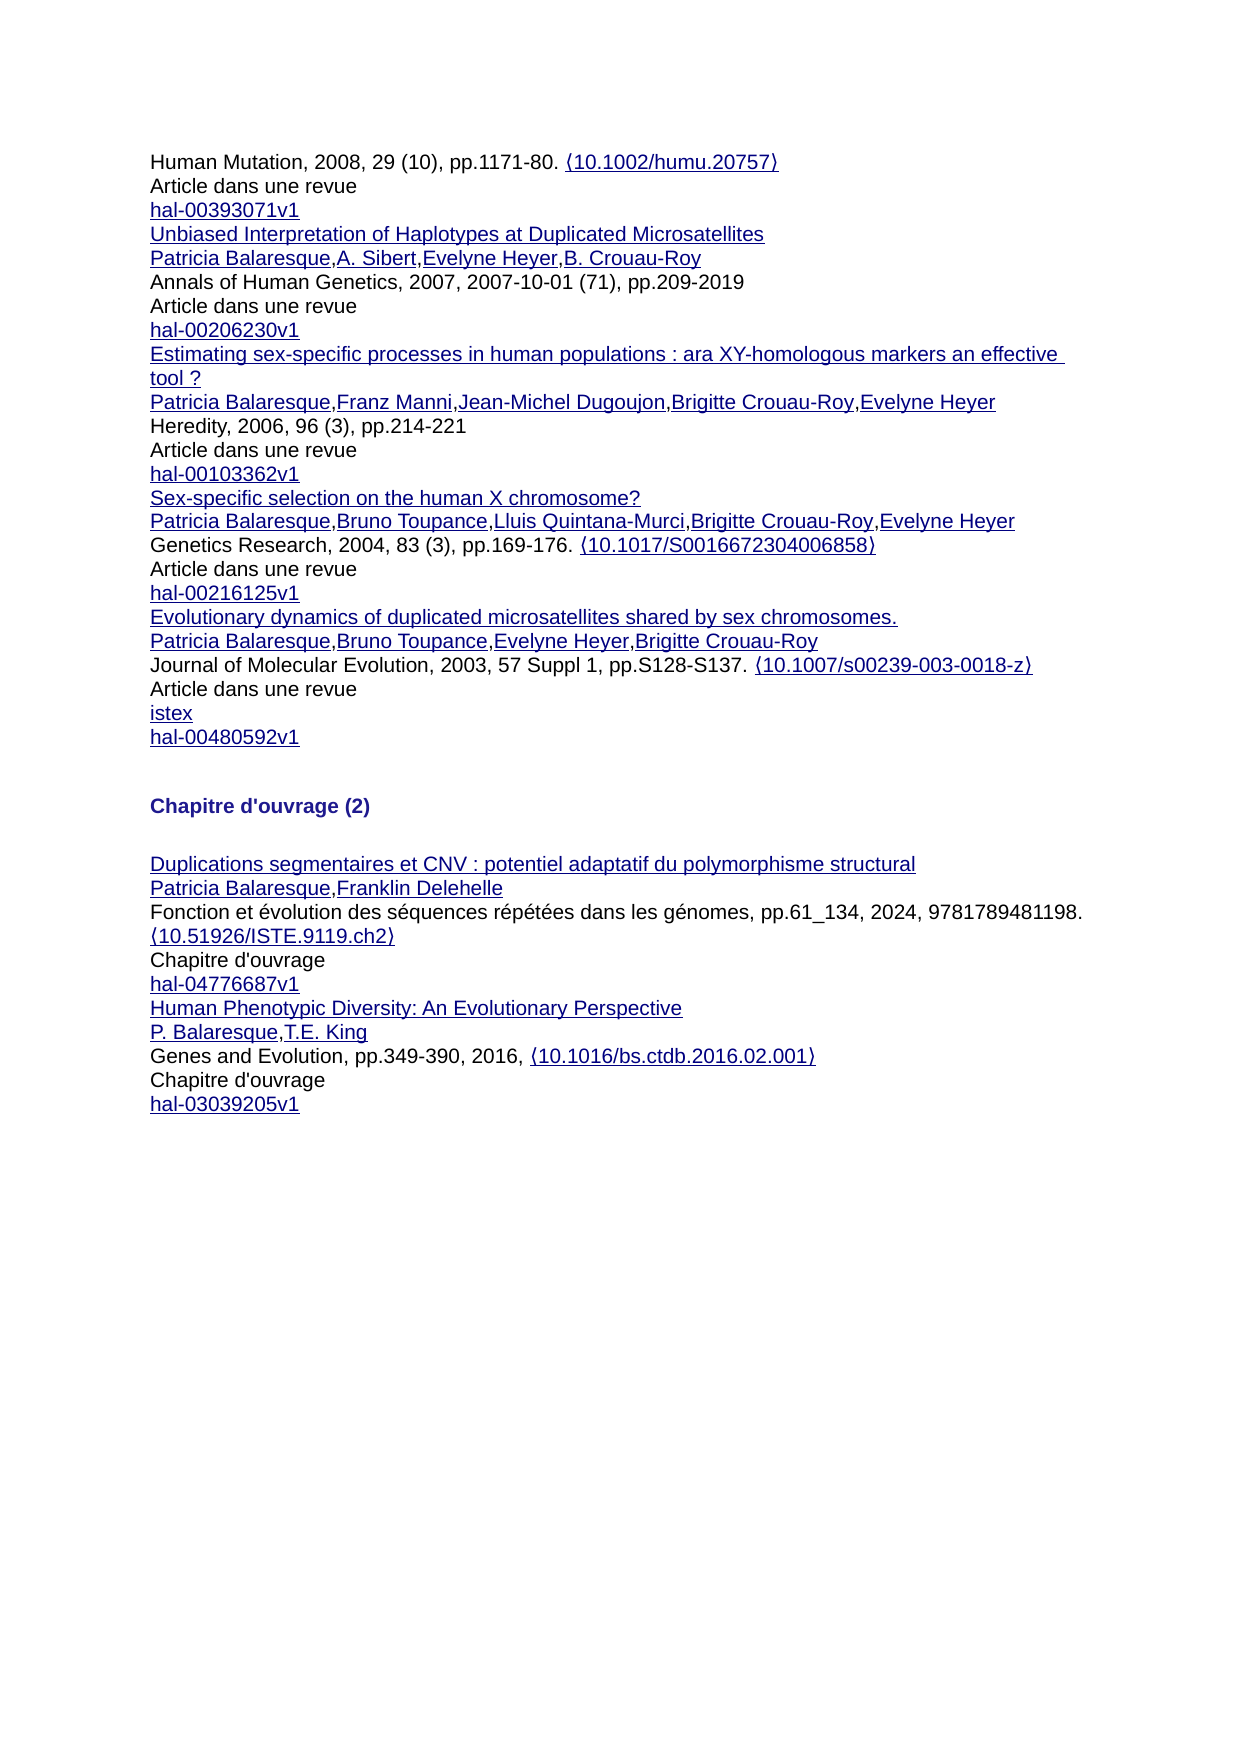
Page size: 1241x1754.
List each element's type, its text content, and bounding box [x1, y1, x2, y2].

table_cell Estimating sex-specific processes in human populations : ara XY-homologous markers an effective tool ? Patricia Balaresque,Franz Manni,Jean-Michel Dugoujon,Brigitte Crouau-Roy,Evelyne Heyer Heredity, 2006, 96 (3), pp.214-221 Article dans une revue hal-00103362v1 [150, 342, 1090, 485]
table_cell Human Mutation, 2008, 29 (10), pp.1171-80. ⟨10.1002/humu.20757⟩ Article dans une revue hal-00393071v1 [150, 150, 1090, 222]
table_cell Human Phenotypic Diversity: An Evolutionary Perspective P. Balaresque,T.E. King Genes and Evolution, pp.349-390, 2016, ⟨10.1016/bs.ctdb.2016.02.001⟩ Chapitre d'ouvrage hal-03039205v1 [150, 996, 1090, 1116]
table_cell Evolutionary dynamics of duplicated microsatellites shared by sex chromosomes. Patricia Balaresque,Bruno Toupance,Evelyne Heyer,Brigitte Crouau-Roy Journal of Molecular Evolution, 2003, 57 Suppl 1, pp.S128-S137. ⟨10.1007/s00239-003-0018-z⟩ Article dans une revue istex hal-00480592v1 [150, 605, 1090, 749]
subtitle Chapitre d'ouvrage (2) [150, 794, 1090, 818]
table_header Duplications segmentaires et CNV : potentiel adaptatif du polymorphisme structural Patricia Balaresque,Franklin Delehelle Fonction et évolution des séquences répétées dans les génomes, pp.61_134, 2024, 9781789481198. ⟨10.51926/ISTE.9119.ch2⟩ Chapitre d'ouvrage hal-04776687v1 [150, 852, 1090, 996]
table_cell Unbiased Interpretation of Haplotypes at Duplicated Microsatellites Patricia Balaresque,A. Sibert,Evelyne Heyer,B. Crouau-Roy Annals of Human Genetics, 2007, 2007-10-01 (71), pp.209-2019 Article dans une revue hal-00206230v1 [150, 222, 1090, 342]
table_cell Sex-specific selection on the human X chromosome? Patricia Balaresque,Bruno Toupance,Lluis Quintana-Murci,Brigitte Crouau-Roy,Evelyne Heyer Genetics Research, 2004, 83 (3), pp.169-176. ⟨10.1017/S0016672304006858⟩ Article dans une revue hal-00216125v1 [150, 485, 1090, 605]
